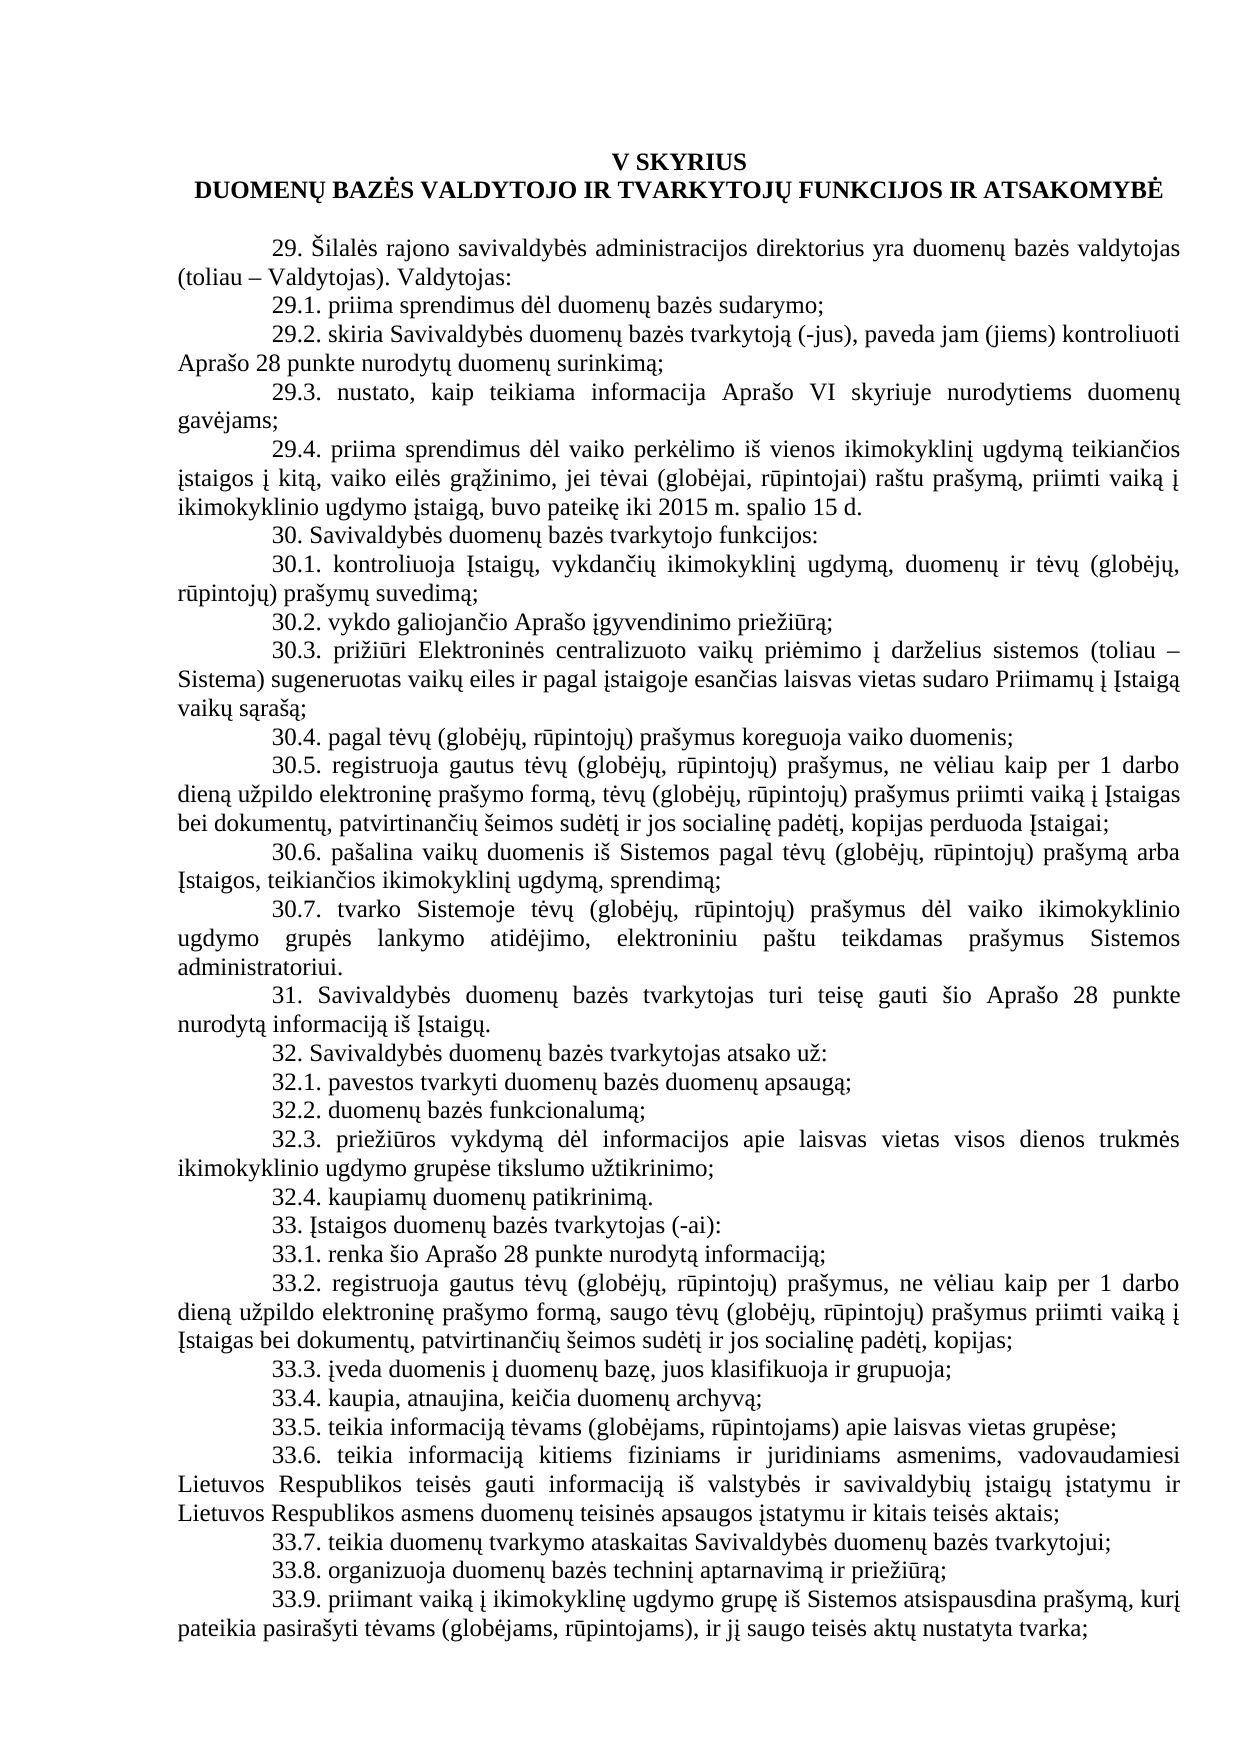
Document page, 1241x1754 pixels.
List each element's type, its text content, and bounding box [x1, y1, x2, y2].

text 29.1. priima sprendimus dėl duomenų bazės sudarymo; [177, 291, 1181, 319]
text 33.9. priimant vaiką į ikimokyklinę ugdymo grupę iš Sistemos atsispausdina prašymą, kurį pateikia pasirašyti tėvams (globėjams, rūpintojams), ir jį saugo teisės aktų nustatyta tvarka; [177, 1584, 1181, 1642]
text 33.2. registruoja gautus tėvų (globėjų, rūpintojų) prašymus, ne vėliau kaip per 1 darbo dieną užpildo elektroninę prašymo formą, saugo tėvų (globėjų, rūpintojų) prašymus priimti vaiką į Įstaigas bei dokumentų, patvirtinančių šeimos sudėtį ir jos socialinę padėtį, kopijas; [177, 1268, 1181, 1354]
text 30.2. vykdo galiojančio Aprašo įgyvendinimo priežiūrą; [177, 607, 1181, 636]
text 33.1. renka šio Aprašo 28 punkte nurodytą informaciją; [177, 1239, 1181, 1268]
text 33.7. teikia duomenų tvarkymo ataskaitas Savivaldybės duomenų bazės tvarkytojui; [177, 1527, 1181, 1556]
text 33.4. kaupia, atnaujina, keičia duomenų archyvą; [177, 1383, 1181, 1412]
text V SKYRIUS [177, 147, 1181, 176]
text 32.2. duomenų bazės funkcionalumą; [177, 1096, 1181, 1124]
text 33.6. teikia informaciją kitiems fiziniams ir juridiniams asmenims, vadovaudamiesi Lietuvos Respublikos teisės gauti informaciją iš valstybės ir savivaldybių įstaigų įstatymu ir Lietuvos Respublikos asmens duomenų teisinės apsaugos įstatymu ir kitais teisės aktais; [177, 1441, 1181, 1527]
text 32.1. pavestos tvarkyti duomenų bazės duomenų apsaugą; [177, 1067, 1181, 1096]
text 29. Šilalės rajono savivaldybės administracijos direktorius yra duomenų bazės valdytojas (toliau – Valdytojas). Valdytojas: [177, 233, 1181, 291]
text 30.6. pašalina vaikų duomenis iš Sistemos pagal tėvų (globėjų, rūpintojų) prašymą arba Įstaigos, teikiančios ikimokyklinį ugdymą, sprendimą; [177, 837, 1181, 894]
text 30.3. prižiūri Elektroninės centralizuoto vaikų priėmimo į darželius sistemos (toliau – Sistema) sugeneruotas vaikų eiles ir pagal įstaigoje esančias laisvas vietas sudaro Priimamų į Įstaigą vaikų sąrašą; [177, 636, 1181, 722]
text 30.7. tvarko Sistemoje tėvų (globėjų, rūpintojų) prašymus dėl vaiko ikimokyklinio ugdymo grupės lankymo atidėjimo, elektroniniu paštu teikdamas prašymus Sistemos administratoriui. [177, 894, 1181, 981]
text 32.3. priežiūros vykdymą dėl informacijos apie laisvas vietas visos dienos trukmės ikimokyklinio ugdymo grupėse tikslumo užtikrinimo; [177, 1124, 1181, 1182]
text 30.4. pagal tėvų (globėjų, rūpintojų) prašymus koreguoja vaiko duomenis; [177, 722, 1181, 751]
text 31. Savivaldybės duomenų bazės tvarkytojas turi teisę gauti šio Aprašo 28 punkte nurodytą informaciją iš Įstaigų. [177, 981, 1181, 1038]
text 33.3. įveda duomenis į duomenų bazę, juos klasifikuoja ir grupuoja; [177, 1354, 1181, 1383]
text 33.8. organizuoja duomenų bazės techninį aptarnavimą ir priežiūrą; [177, 1556, 1181, 1584]
text 30. Savivaldybės duomenų bazės tvarkytojo funkcijos: [177, 521, 1181, 549]
text 32. Savivaldybės duomenų bazės tvarkytojas atsako už: [177, 1038, 1181, 1067]
text DUOMENŲ BAZĖS VALDYTOJO IR TVARKYTOJŲ FUNKCIJOS IR ATSAKOMYBĖ [177, 176, 1181, 204]
text 32.4. kaupiamų duomenų patikrinimą. [177, 1182, 1181, 1211]
text 33. Įstaigos duomenų bazės tvarkytojas (-ai): [177, 1211, 1181, 1239]
text 33.5. teikia informaciją tėvams (globėjams, rūpintojams) apie laisvas vietas grupėse; [177, 1412, 1181, 1441]
text 29.2. skiria Savivaldybės duomenų bazės tvarkytoją (-jus), paveda jam (jiems) kontroliuoti Aprašo 28 punkte nurodytų duomenų surinkimą; [177, 319, 1181, 377]
text 29.3. nustato, kaip teikiama informacija Aprašo VI skyriuje nurodytiems duomenų gavėjams; [177, 377, 1181, 434]
text 30.5. registruoja gautus tėvų (globėjų, rūpintojų) prašymus, ne vėliau kaip per 1 darbo dieną užpildo elektroninę prašymo formą, tėvų (globėjų, rūpintojų) prašymus priimti vaiką į Įstaigas bei dokumentų, patvirtinančių šeimos sudėtį ir jos socialinę padėtį, kopijas perduoda Įstaigai; [177, 751, 1181, 837]
text 30.1. kontroliuoja Įstaigų, vykdančių ikimokyklinį ugdymą, duomenų ir tėvų (globėjų, rūpintojų) prašymų suvedimą; [177, 549, 1181, 607]
text 29.4. priima sprendimus dėl vaiko perkėlimo iš vienos ikimokyklinį ugdymą teikiančios įstaigos į kitą, vaiko eilės grąžinimo, jei tėvai (globėjai, rūpintojai) raštu prašymą, priimti vaiką į ikimokyklinio ugdymo įstaigą, buvo pateikę iki 2015 m. spalio 15 d. [177, 434, 1181, 521]
